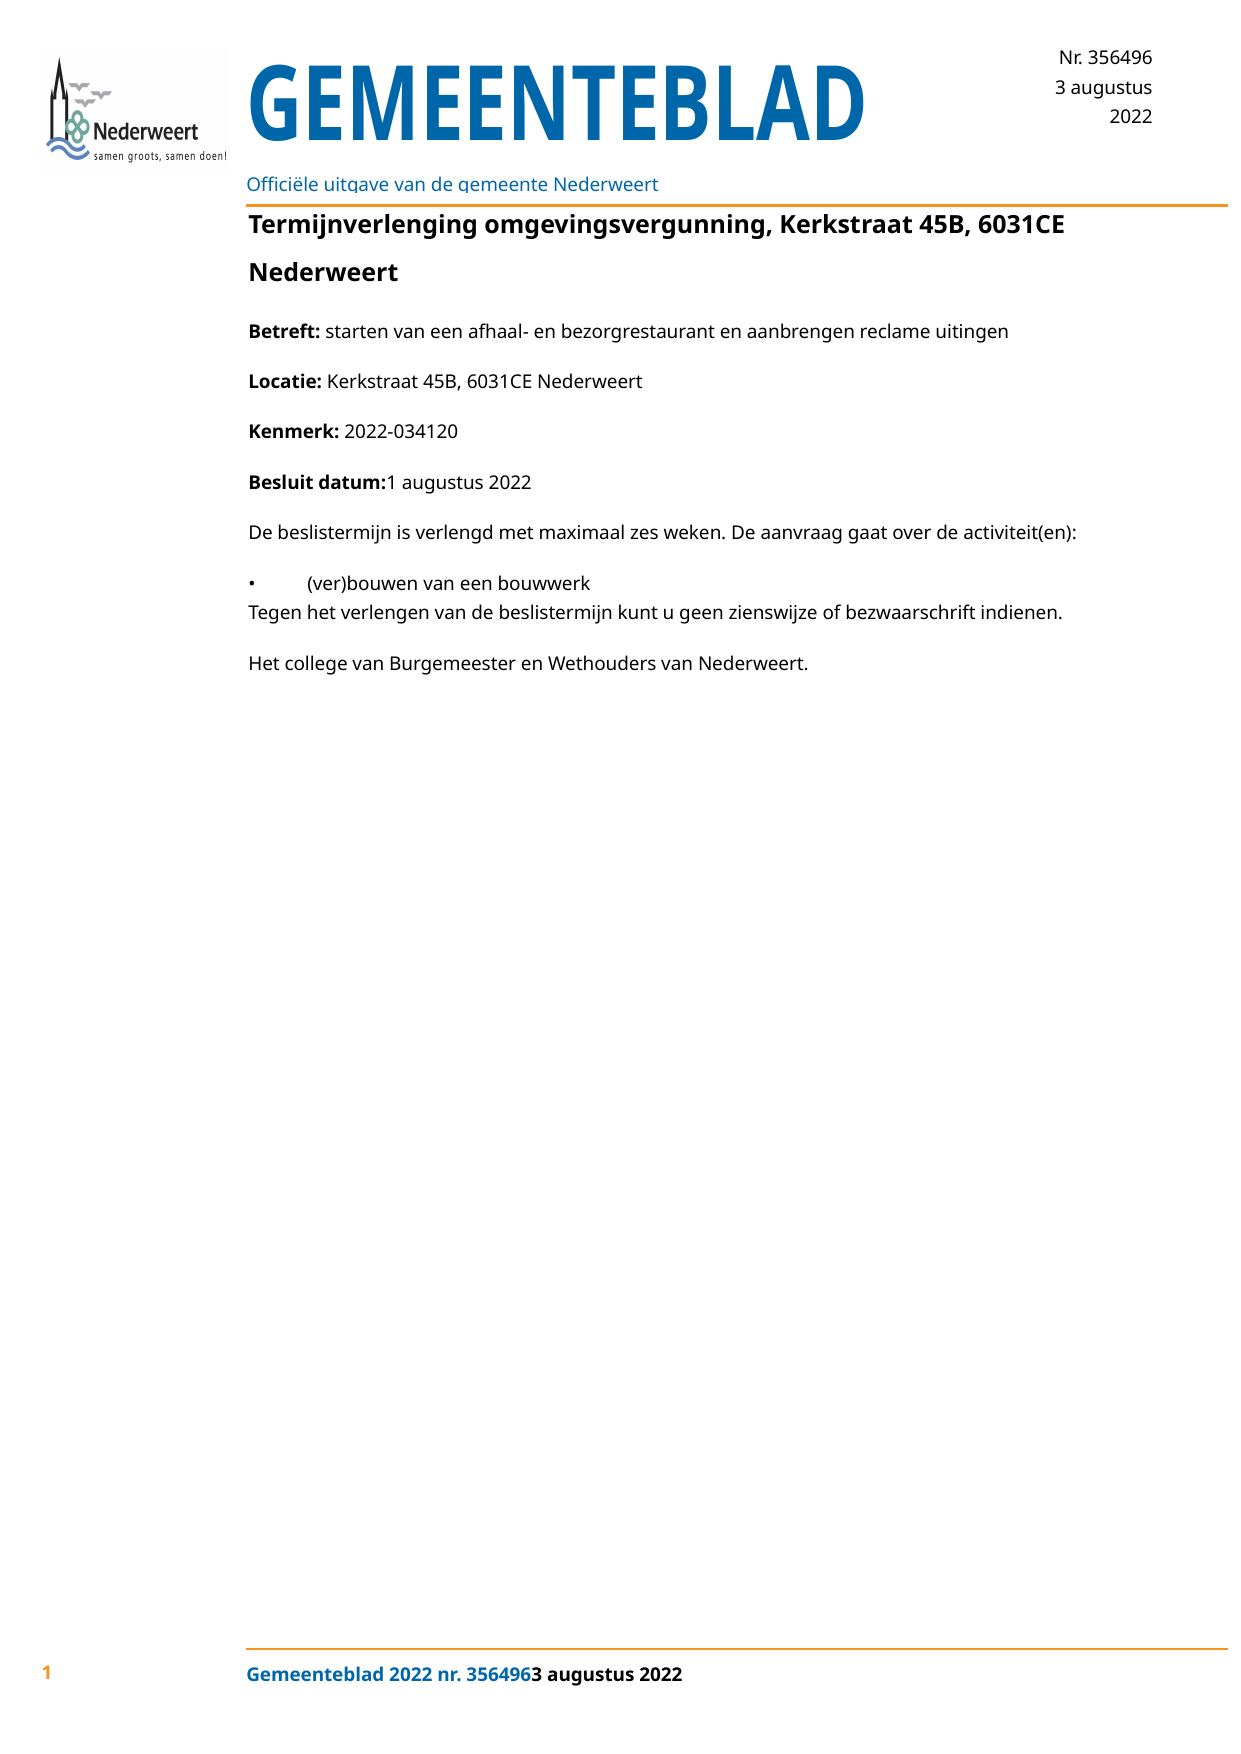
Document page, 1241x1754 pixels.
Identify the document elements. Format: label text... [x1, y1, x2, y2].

list (ver)bouwen van een bouwwerk [248, 570, 1152, 596]
text Het college van Burgemeester en Wethouders van Nederweert. [248, 650, 1152, 676]
text Betreft: starten van een afhaal- en bezorgrestaurant en aanbrengen reclame uitingen [248, 318, 1152, 344]
text Tegen het verlengen van de beslistermijn kunt u geen zienswijze of bezwaarschrift indienen. [248, 599, 1152, 625]
text Besluit datum:1 augustus 2022 [248, 469, 1152, 495]
picture [41, 47, 231, 172]
text Termijnverlenging omgevingsvergunning, Kerkstraat 45B, 6031CE Nederweert [248, 207, 1152, 288]
text De beslistermijn is verlengd met maximaal zes weken. De aanvraag gaat over de activiteit(en): [248, 519, 1152, 545]
text Kenmerk: 2022-034120 [248, 419, 1152, 444]
text Locatie: Kerkstraat 45B, 6031CE Nederweert [248, 368, 1152, 394]
